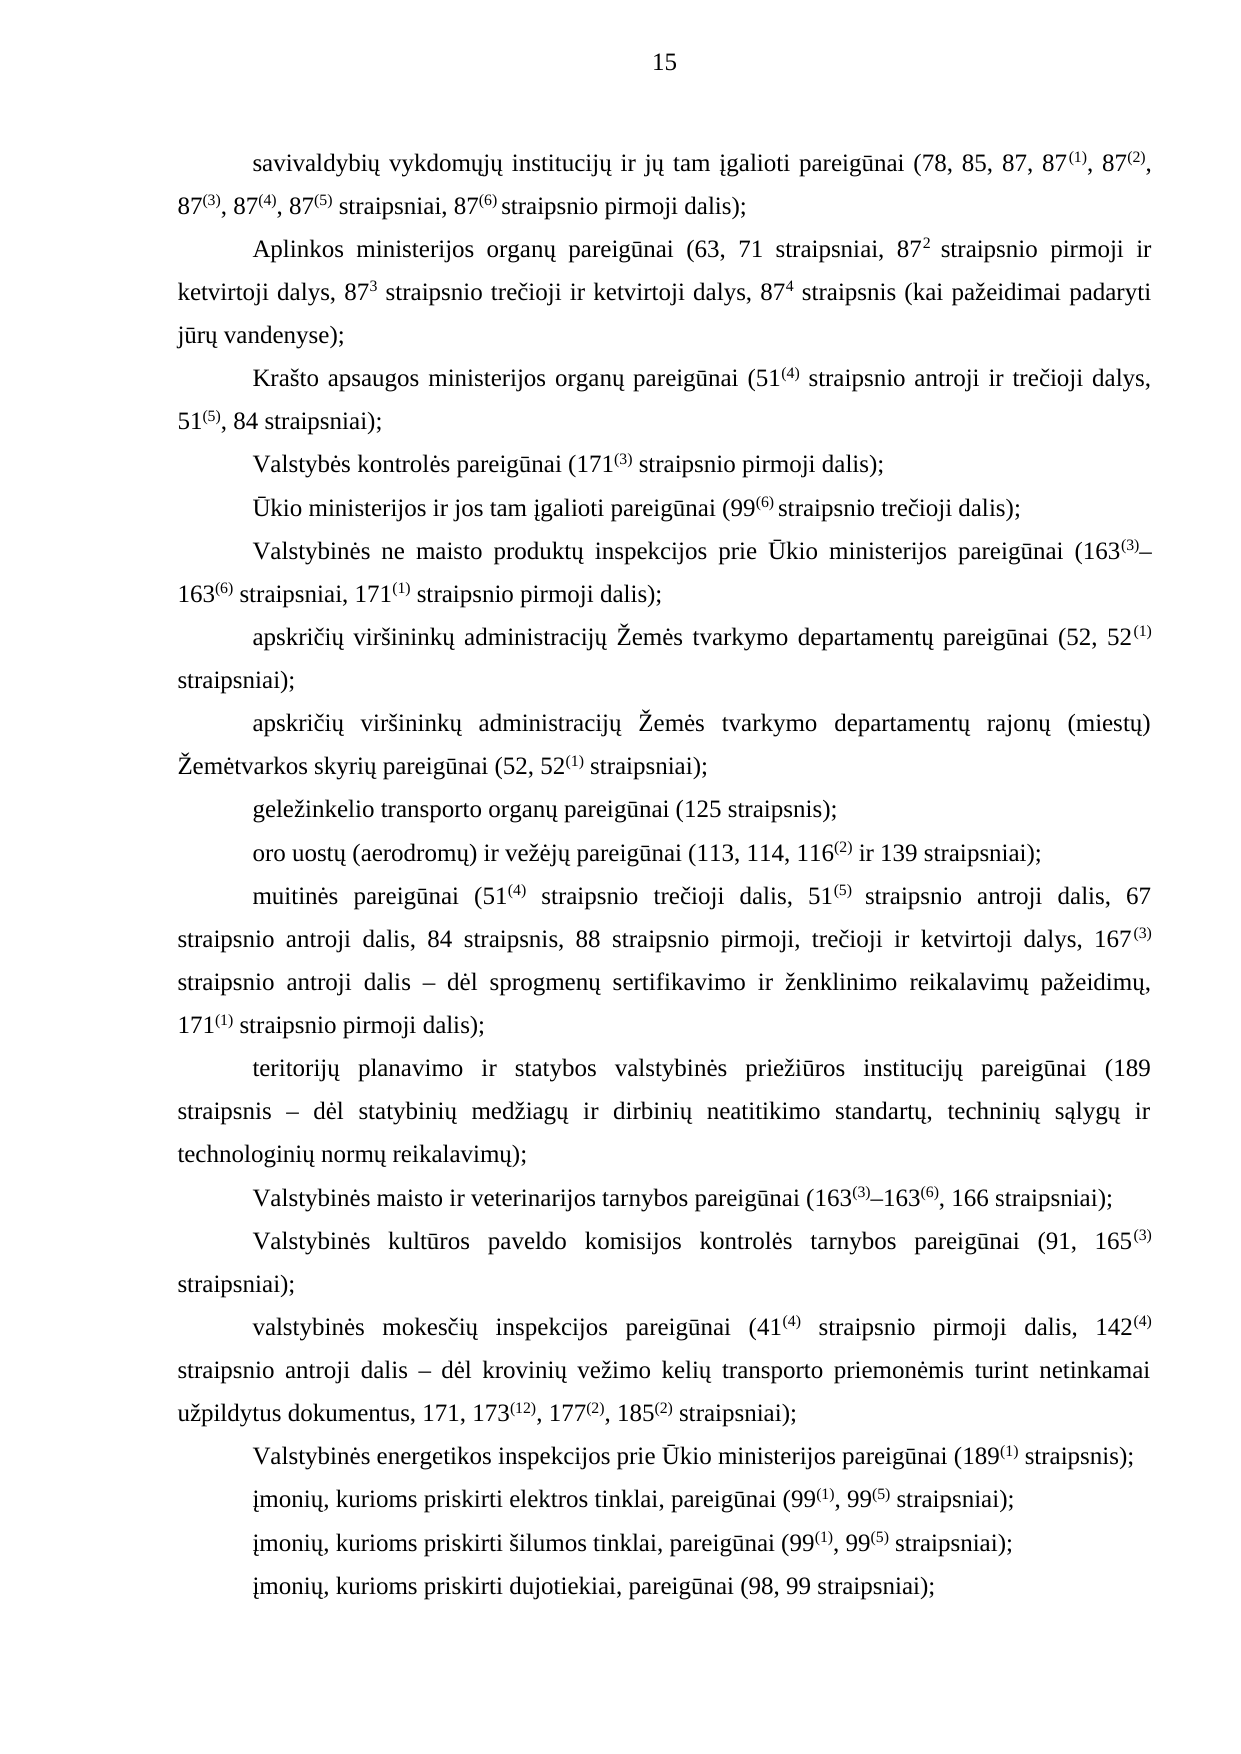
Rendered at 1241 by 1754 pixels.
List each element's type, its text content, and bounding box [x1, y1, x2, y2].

text Ūkio ministerijos ir jos tam įgalioti pareigūnai (99(6) straipsnio trečioji dalis); [177, 493, 1152, 521]
text teritorijų planavimo ir statybos valstybinės priežiūros institucijų pareigūnai (189 straipsnis – dėl statybinių medžiagų ir dirbinių neatitikimo standartų, techninių sąlygų ir technologinių normų reikalavimų); [177, 1053, 1152, 1168]
text oro uostų (aerodromų) ir vežėjų pareigūnai (113, 114, 116(2) ir 139 straipsniai); [177, 838, 1152, 866]
text įmonių, kurioms priskirti dujotiekiai, pareigūnai (98, 99 straipsniai); [177, 1571, 1152, 1599]
text apskričių viršininkų administracijų Žemės tvarkymo departamentų pareigūnai (52, 52(1) straipsniai); [177, 622, 1152, 694]
text įmonių, kurioms priskirti šilumos tinklai, pareigūnai (99(1), 99(5) straipsniai); [177, 1528, 1152, 1556]
text apskričių viršininkų administracijų Žemės tvarkymo departamentų rajonų (miestų) Žemėtvarkos skyrių pareigūnai (52, 52(1) straipsniai); [177, 708, 1152, 780]
text Valstybinės ne maisto produktų inspekcijos prie Ūkio ministerijos pareigūnai (163(3)–163(6) straipsniai, 171(1) straipsnio pirmoji dalis); [177, 536, 1152, 608]
text Valstybės kontrolės pareigūnai (171(3) straipsnio pirmoji dalis); [177, 449, 1152, 478]
text įmonių, kurioms priskirti elektros tinklai, pareigūnai (99(1), 99(5) straipsniai); [177, 1484, 1152, 1513]
text valstybinės mokesčių inspekcijos pareigūnai (41(4) straipsnio pirmoji dalis, 142(4) straipsnio antroji dalis – dėl krovinių vežimo kelių transporto priemonėmis turint netinkamai užpildytus dokumentus, 171, 173(12), 177(2), 185(2) straipsniai); [177, 1312, 1152, 1427]
text Valstybinės energetikos inspekcijos prie Ūkio ministerijos pareigūnai (189(1) straipsnis); [177, 1441, 1152, 1470]
text Valstybinės kultūros paveldo komisijos kontrolės tarnybos pareigūnai (91, 165(3) straipsniai); [177, 1226, 1152, 1298]
text Krašto apsaugos ministerijos organų pareigūnai (51(4) straipsnio antroji ir trečioji dalys, 51(5), 84 straipsniai); [177, 363, 1152, 435]
text savivaldybių vykdomųjų institucijų ir jų tam įgalioti pareigūnai (78, 85, 87, 87(1), 87(2), 87(3), 87(4), 87(5) straipsniai, 87(6) straipsnio pirmoji dalis); [177, 148, 1152, 219]
text muitinės pareigūnai (51(4) straipsnio trečioji dalis, 51(5) straipsnio antroji dalis, 67 straipsnio antroji dalis, 84 straipsnis, 88 straipsnio pirmoji, trečioji ir ketvirtoji dalys, 167(3) straipsnio antroji dalis – dėl sprogmenų sertifikavimo ir ženklinimo reikalavimų pažeidimų, 171(1) straipsnio pirmoji dalis); [177, 881, 1152, 1039]
text Aplinkos ministerijos organų pareigūnai (63, 71 straipsniai, 872 straipsnio pirmoji ir ketvirtoji dalys, 873 straipsnio trečioji ir ketvirtoji dalys, 874 straipsnis (kai pažeidimai padaryti jūrų vandenyse); [177, 234, 1152, 349]
text Valstybinės maisto ir veterinarijos tarnybos pareigūnai (163(3)–163(6), 166 straipsniai); [177, 1183, 1152, 1211]
text geležinkelio transporto organų pareigūnai (125 straipsnis); [177, 794, 1152, 823]
